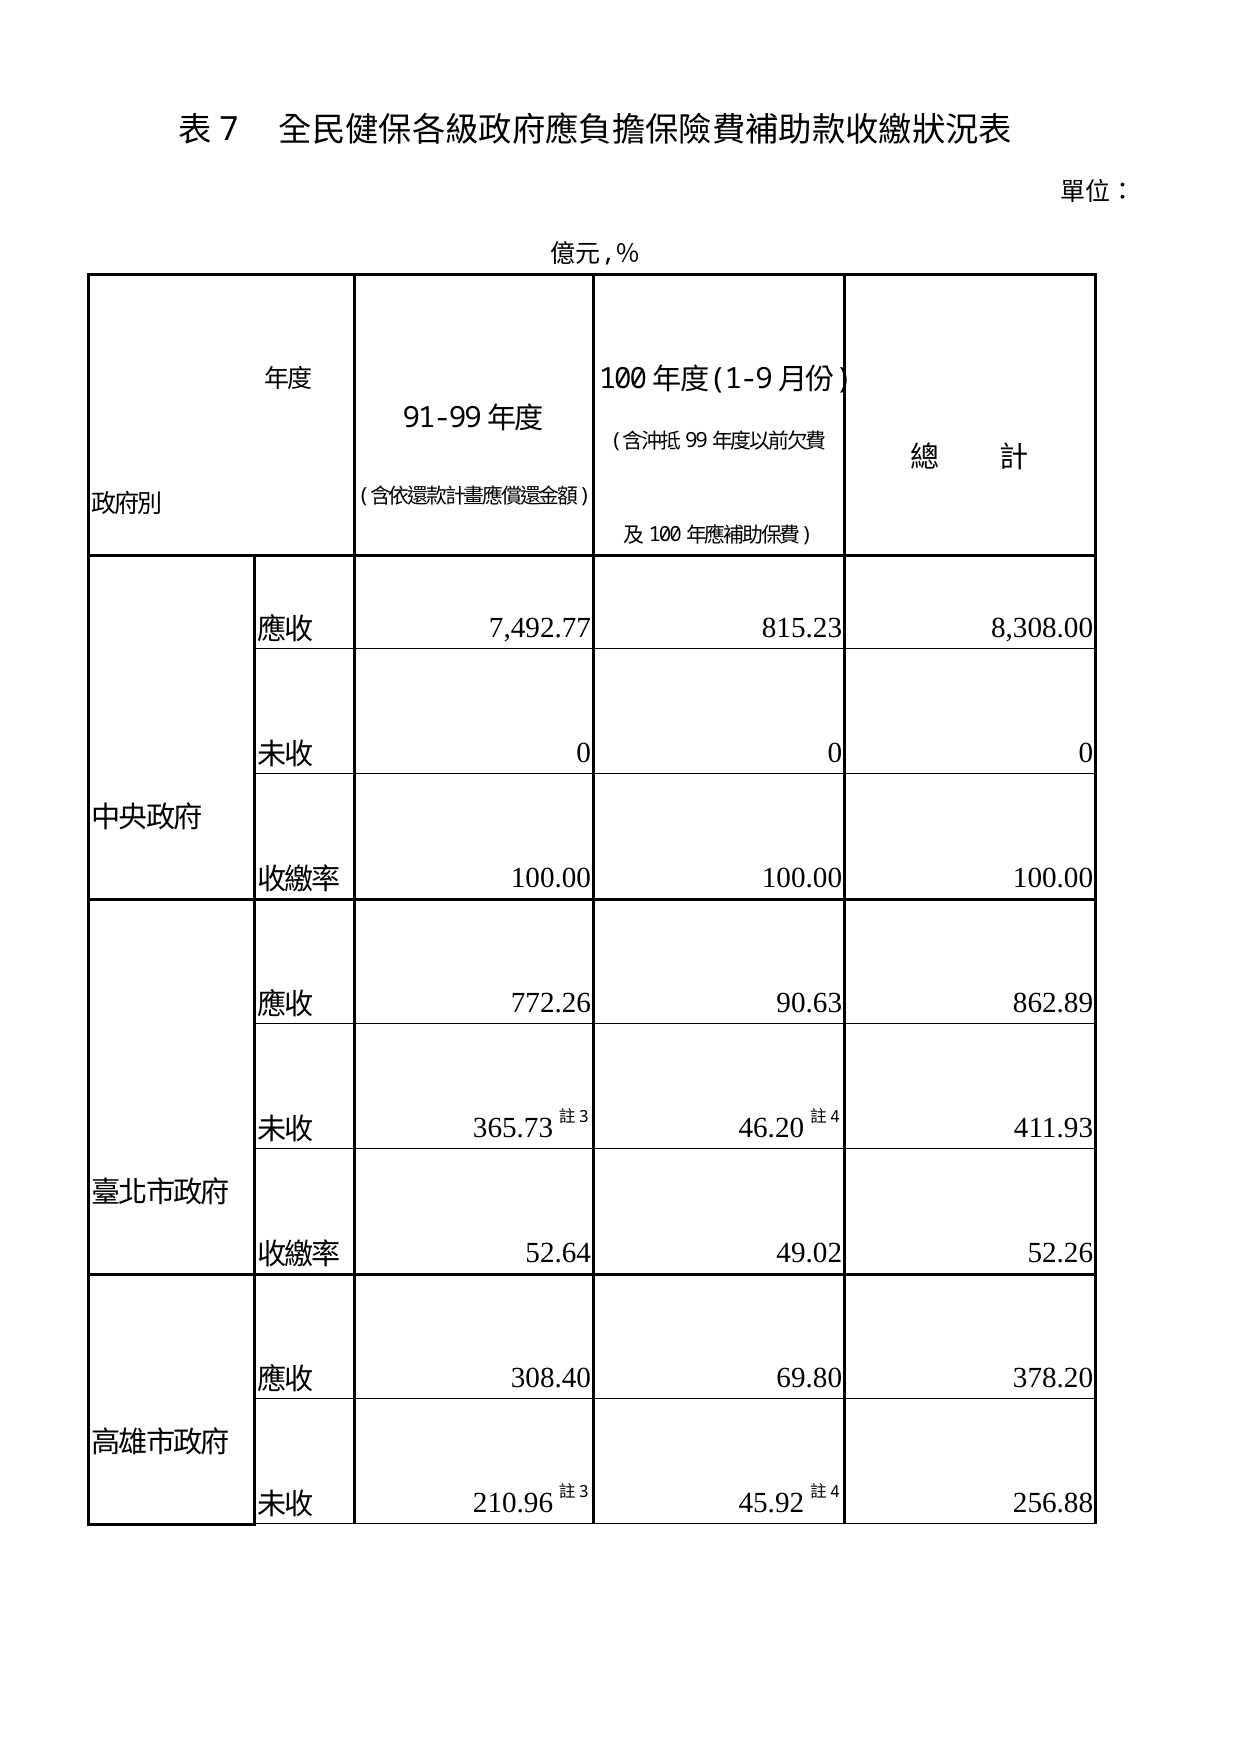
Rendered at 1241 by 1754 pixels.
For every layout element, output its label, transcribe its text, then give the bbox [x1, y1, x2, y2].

table_cell 90.63 [595, 901, 843, 1023]
table_cell 未收 [256, 1399, 353, 1523]
table_header 總 計 [846, 276, 1094, 554]
table_cell 862.89 [846, 901, 1094, 1023]
table_cell 308.40 [356, 1276, 592, 1398]
table_cell 7,492.77 [356, 557, 592, 648]
table_cell 中央政府 [90, 557, 253, 898]
table_cell 69.80 [595, 1276, 843, 1398]
table_header 年度 政府別 [90, 276, 353, 554]
table_cell 0 [846, 649, 1094, 773]
table_cell 0 [595, 649, 843, 773]
table_cell 未收 [256, 649, 353, 773]
table_cell 378.20 [846, 1276, 1094, 1398]
table_cell 8,308.00 [846, 557, 1094, 648]
table_cell 365.73註3 [356, 1024, 592, 1148]
table_cell 52.64 [356, 1149, 592, 1273]
table_cell 100.00 [846, 774, 1094, 898]
table_cell 應收 [256, 1276, 353, 1398]
table_cell 49.02 [595, 1149, 843, 1273]
table_cell 210.96註3 [356, 1399, 592, 1523]
table_cell 772.26 [356, 901, 592, 1023]
table_cell 100.00 [356, 774, 592, 898]
table_cell 256.88 [846, 1399, 1094, 1523]
table_cell 收繳率 [256, 774, 353, 898]
table_cell 未收 [256, 1024, 353, 1148]
table_cell 52.26 [846, 1149, 1094, 1273]
table_cell 411.93 [846, 1024, 1094, 1148]
table_header 100年度(1-9月份) (含沖抵99年度以前欠費 及100年應補助保費) [595, 276, 843, 554]
table_cell 815.23 [595, 557, 843, 648]
table_cell 0 [356, 649, 592, 773]
table_cell 高雄市政府 [90, 1276, 253, 1523]
table_header 91-99年度 (含依還款計畫應償還金額) [356, 276, 592, 554]
table_cell 應收 [256, 901, 353, 1023]
table_cell 100.00 [595, 774, 843, 898]
table_cell 45.92註4 [595, 1399, 843, 1523]
table_cell 46.20註4 [595, 1024, 843, 1148]
table_cell 臺北市政府 [90, 901, 253, 1273]
text 單位：億元,％ [68, 148, 1122, 273]
table_cell 應收 [256, 557, 353, 648]
text 表7 全民健保各級政府應負擔保險費補助款收繳狀況表 [68, 85, 1122, 148]
table_cell 收繳率 [256, 1149, 353, 1273]
